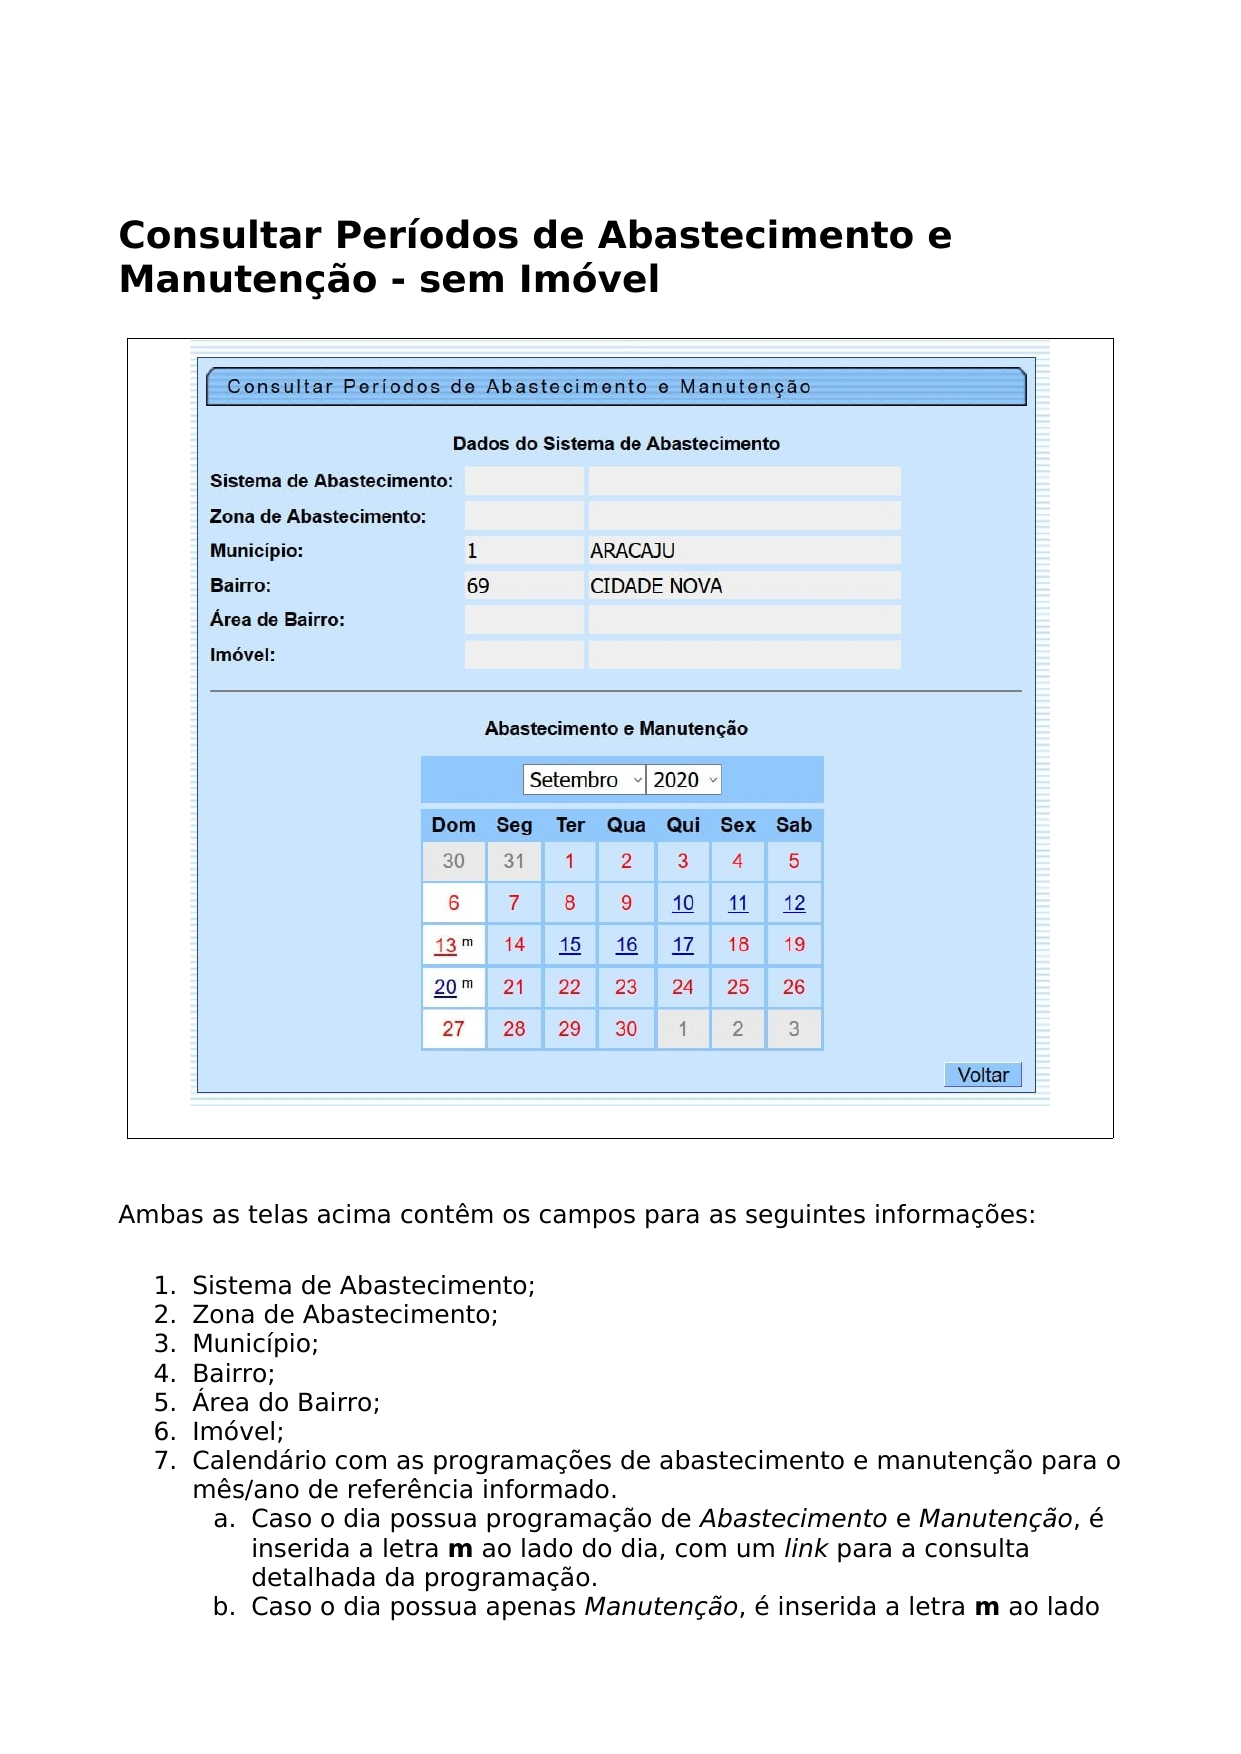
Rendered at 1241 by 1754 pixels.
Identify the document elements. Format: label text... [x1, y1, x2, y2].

list Caso o dia possua programação de Abastecimento e Manutenção, é inserida a letra m ao lado do dia, com um link para a consulta detalhada da programação. [236, 1505, 1122, 1592]
list Bairro; [177, 1359, 1122, 1388]
list Calendário com as programações de abastecimento e manutenção para o mês/ano de referência informado. [177, 1446, 1122, 1505]
subtitle Consultar Períodos de Abastecimento e Manutenção - sem Imóvel [118, 214, 1122, 301]
table_header [128, 339, 1113, 1138]
picture [190, 340, 1050, 1106]
list Imóvel; [177, 1417, 1122, 1446]
list Zona de Abastecimento; [177, 1301, 1122, 1330]
list Área do Bairro; [177, 1388, 1122, 1417]
list Sistema de Abastecimento; [177, 1271, 1122, 1301]
text Ambas as telas acima contêm os campos para as seguintes informações: [118, 1200, 1122, 1229]
list Município; [177, 1330, 1122, 1359]
list Caso o dia possua apenas Manutenção, é inserida a letra m ao lado [236, 1592, 1122, 1621]
